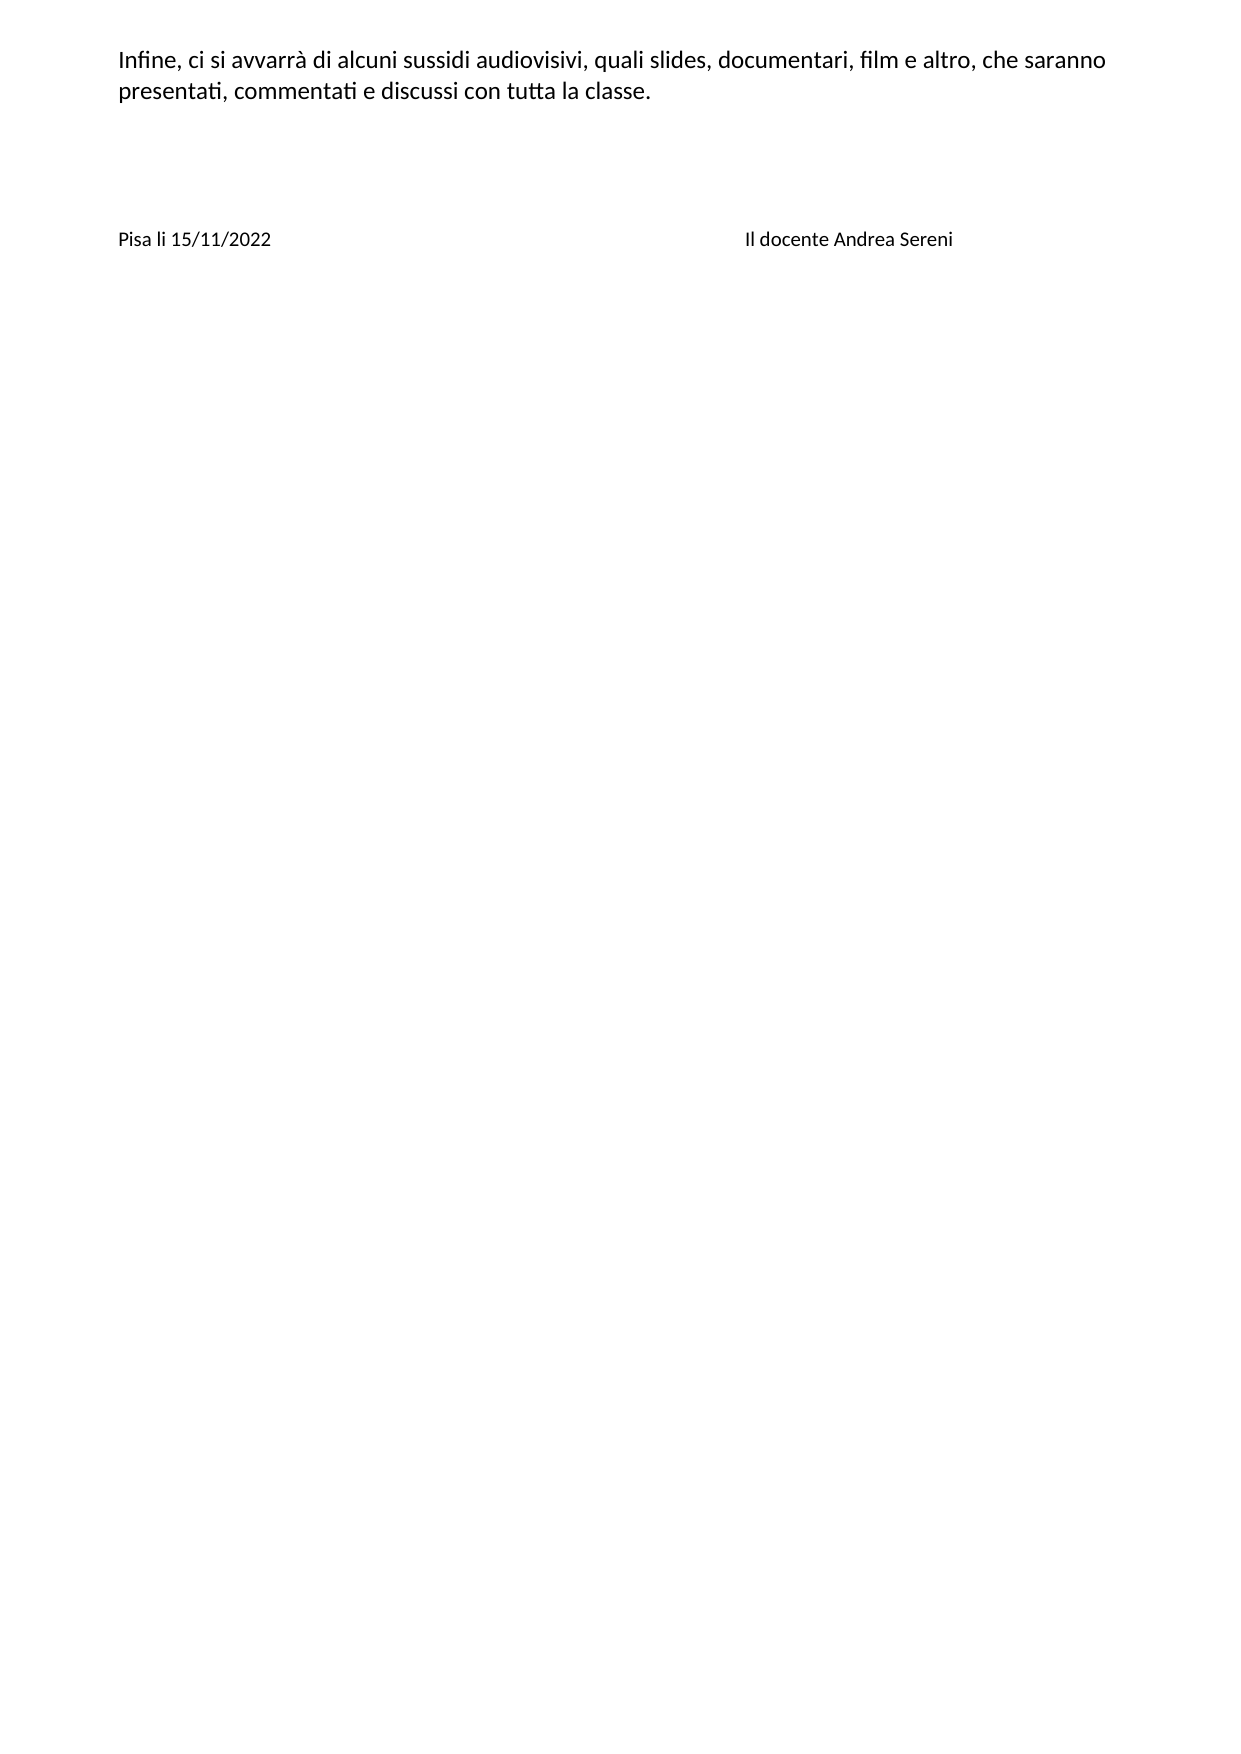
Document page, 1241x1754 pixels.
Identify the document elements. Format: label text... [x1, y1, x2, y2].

text Pisa li 15/11/2022 Il docente Andrea Sereni [118, 226, 1122, 252]
text Infine, ci si avvarrà di alcuni sussidi audiovisivi, quali slides, documentari, film e altro, che saranno presentati, commentati e discussi con tutta la classe. [118, 44, 1122, 105]
